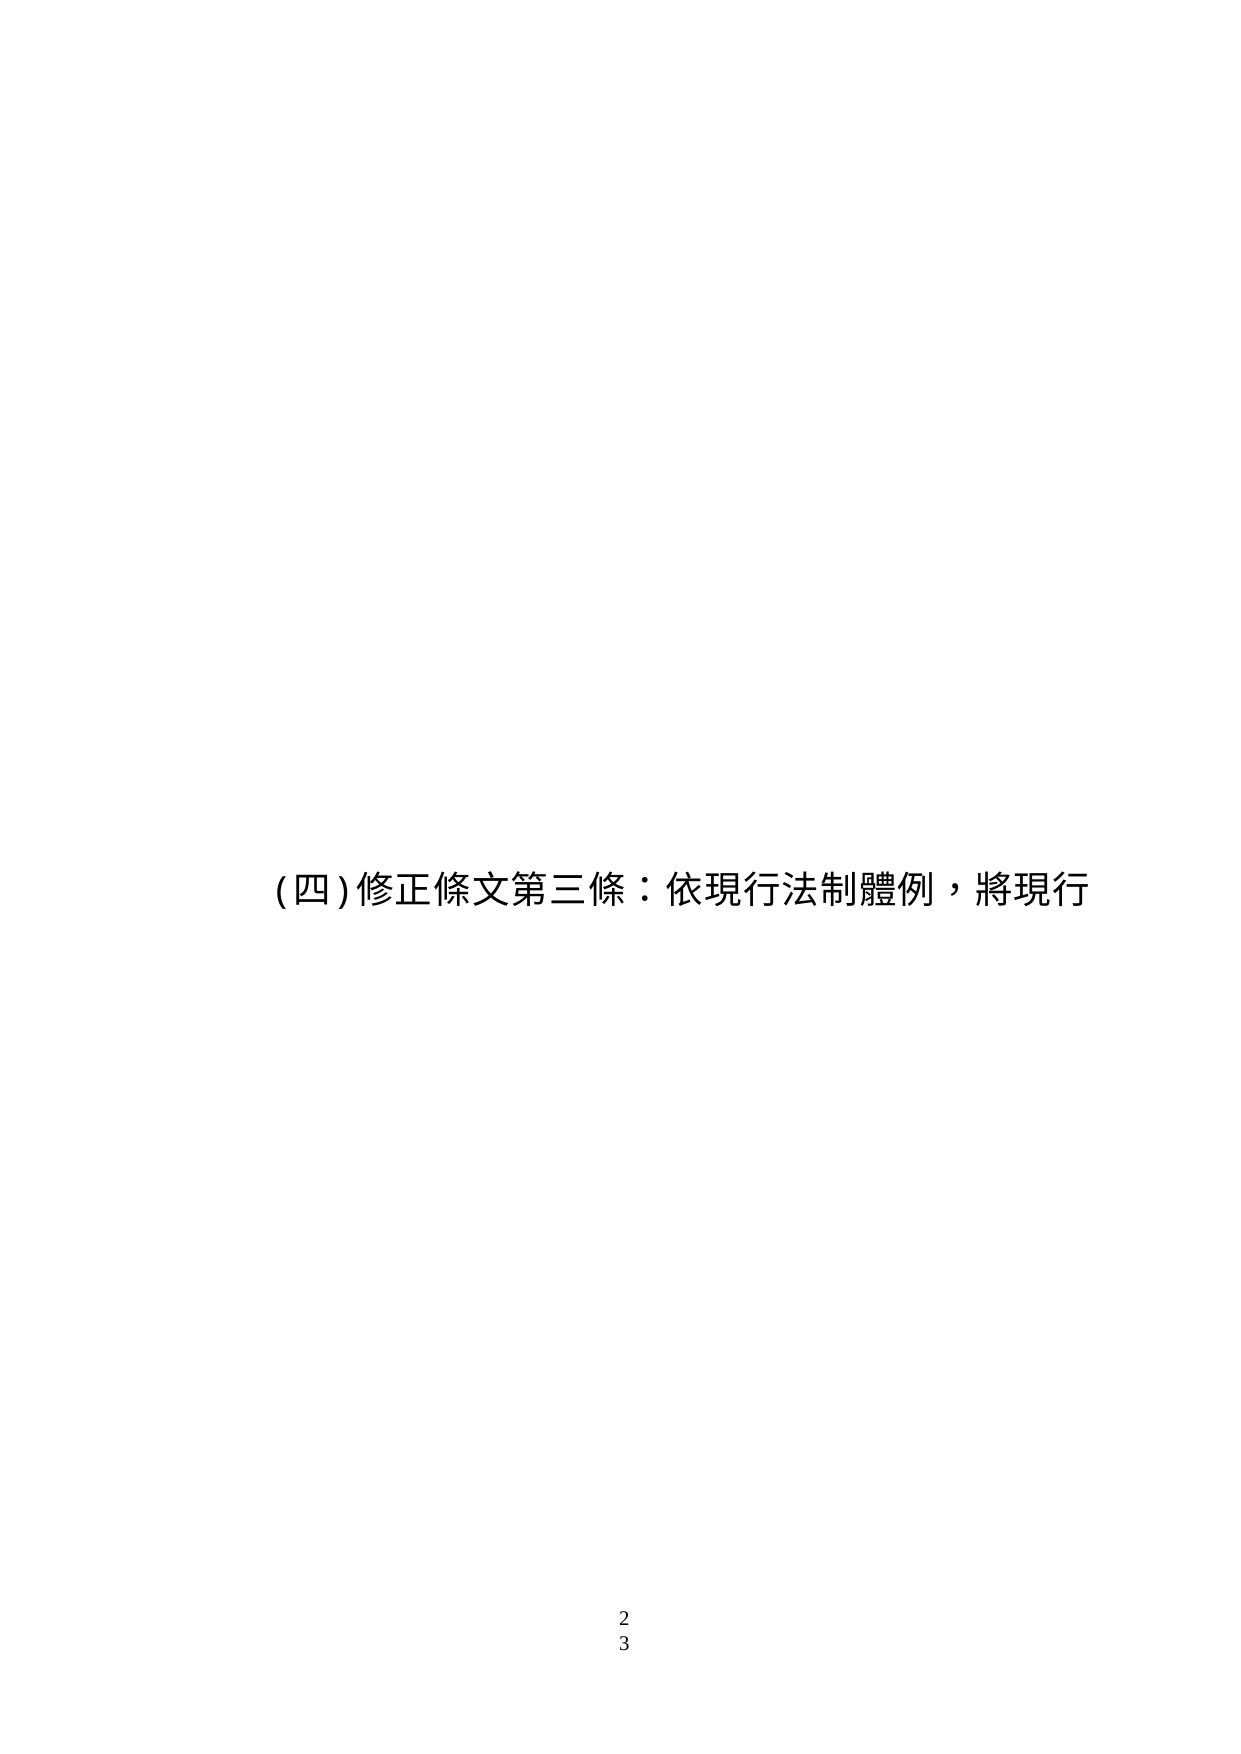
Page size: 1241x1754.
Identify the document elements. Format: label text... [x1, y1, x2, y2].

text (四)修正條文第三條：依現行法制體例，將現行 [192, 846, 1092, 908]
